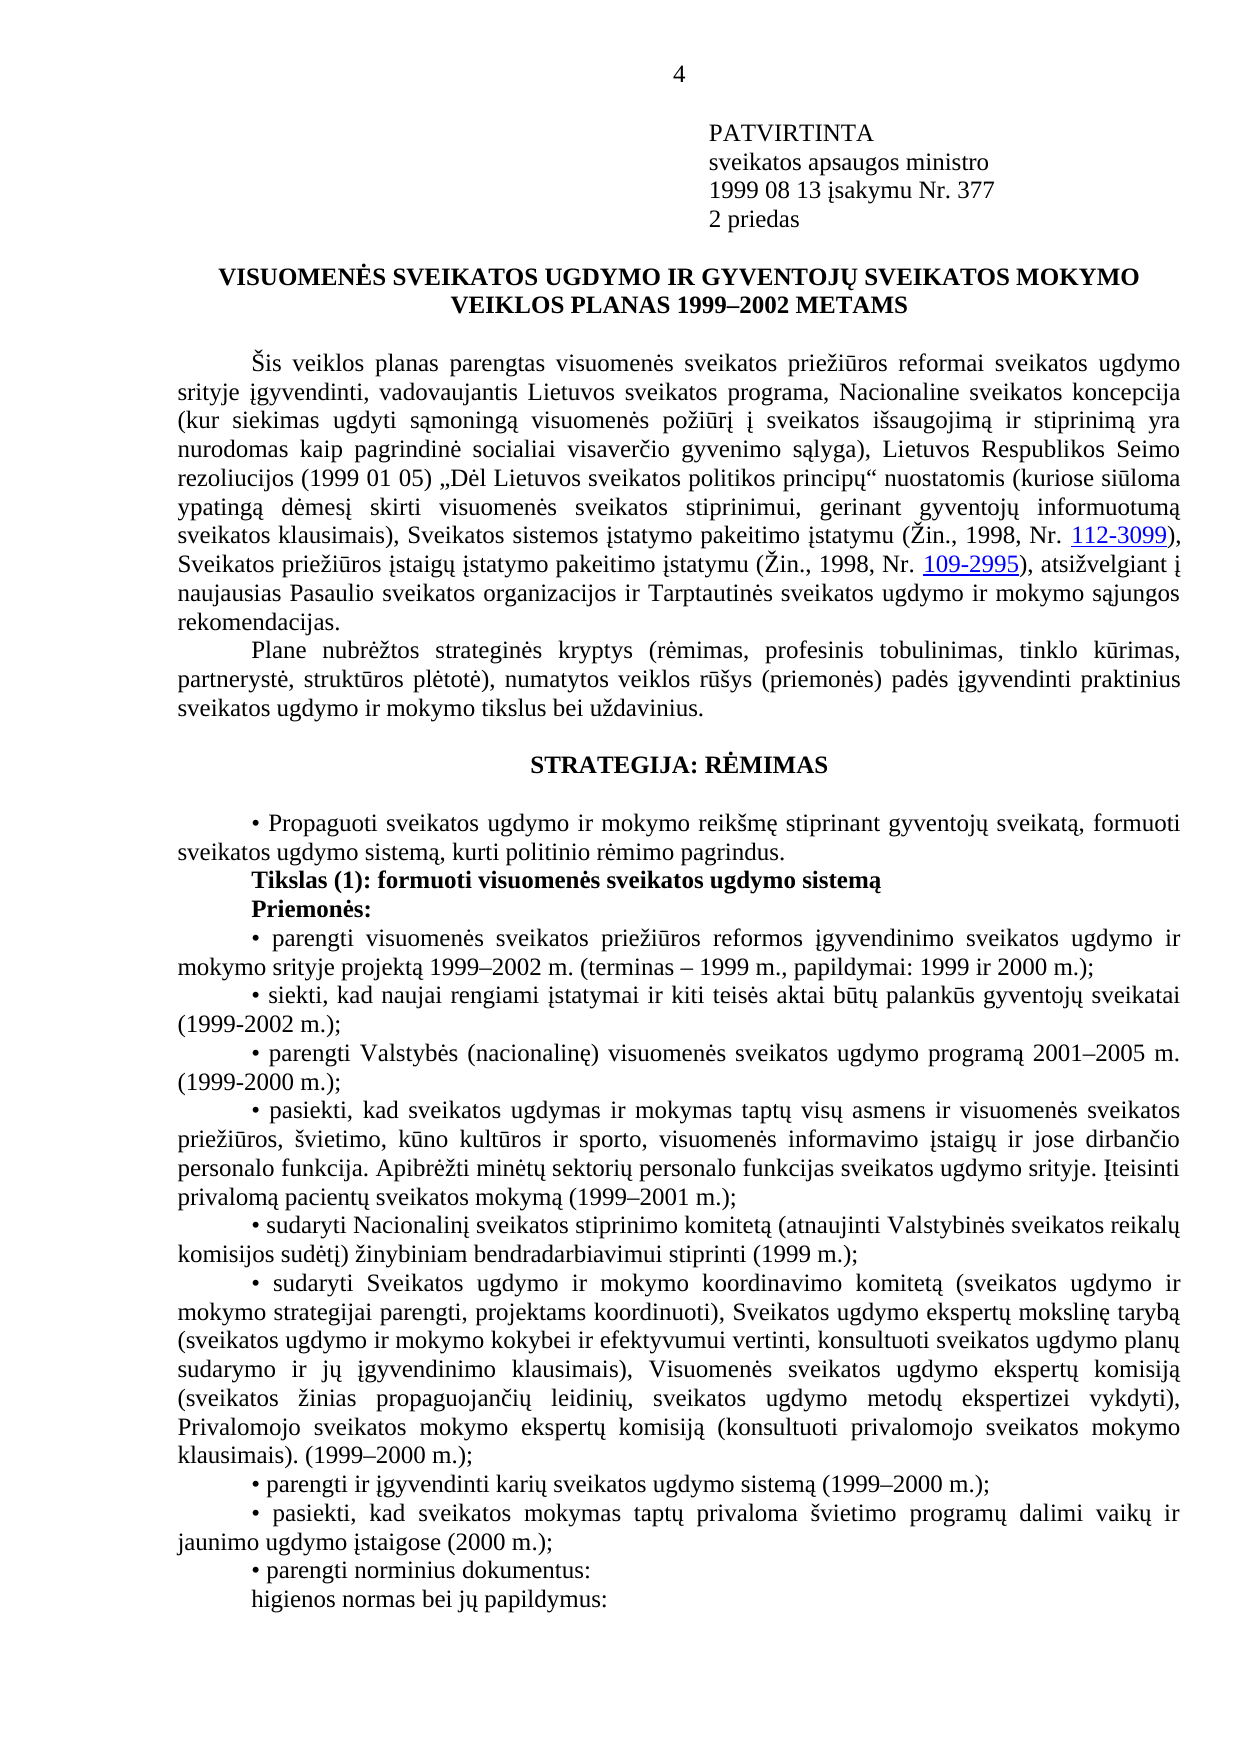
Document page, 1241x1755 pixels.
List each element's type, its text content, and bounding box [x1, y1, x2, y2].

text Tikslas (1): formuoti visuomenės sveikatos ugdymo sistemą [177, 866, 1181, 894]
text • parengti norminius dokumentus: [177, 1556, 1181, 1584]
text 1999 08 13 įsakymu Nr. 377 [177, 176, 1181, 204]
text higienos normas bei jų papildymus: [177, 1584, 1181, 1613]
text • siekti, kad naujai rengiami įstatymai ir kiti teisės aktai būtų palankūs gyventojų sveikatai (1999-2002 m.); [177, 981, 1181, 1038]
text Šis veiklos planas parengtas visuomenės sveikatos priežiūros reformai sveikatos ugdymo srityje įgyvendinti, vadovaujantis Lietuvos sveikatos programa, Nacionaline sveikatos koncepcija (kur siekimas ugdyti sąmoningą visuomenės požiūrį į sveikatos išsaugojimą ir stiprinimą yra nurodomas kaip pagrindinė socialiai visaverčio gyvenimo sąlyga), Lietuvos Respublikos Seimo rezoliucijos (1999 01 05) „Dėl Lietuvos sveikatos politikos principų“ nuostatomis (kuriose siūloma ypatingą dėmesį skirti visuomenės sveikatos stiprinimui, gerinant gyventojų informuotumą sveikatos klausimais), Sveikatos sistemos įstatymo pakeitimo įstatymu (Žin., 1998, Nr. 112-3099), Sveikatos priežiūros įstaigų įstatymo pakeitimo įstatymu (Žin., 1998, Nr. 109-2995), atsižvelgiant į naujausias Pasaulio sveikatos organizacijos ir Tarptautinės sveikatos ugdymo ir mokymo sąjungos rekomendacijas. [177, 348, 1181, 636]
text • Propaguoti sveikatos ugdymo ir mokymo reikšmę stiprinant gyventojų sveikatą, formuoti sveikatos ugdymo sistemą, kurti politinio rėmimo pagrindus. [177, 808, 1181, 866]
text PATVIRTINTA [177, 118, 1181, 147]
text • pasiekti, kad sveikatos ugdymas ir mokymas taptų visų asmens ir visuomenės sveikatos priežiūros, švietimo, kūno kultūros ir sporto, visuomenės informavimo įstaigų ir jose dirbančio personalo funkcija. Apibrėžti minėtų sektorių personalo funkcijas sveikatos ugdymo srityje. Įteisinti privalomą pacientų sveikatos mokymą (1999–2001 m.); [177, 1096, 1181, 1211]
text • parengti ir įgyvendinti karių sveikatos ugdymo sistemą (1999–2000 m.); [177, 1469, 1181, 1498]
text • parengti visuomenės sveikatos priežiūros reformos įgyvendinimo sveikatos ugdymo ir mokymo srityje projektą 1999–2002 m. (terminas – 1999 m., papildymai: 1999 ir 2000 m.); [177, 923, 1181, 981]
text STRATEGIJA: rėmimas [177, 751, 1181, 779]
text VISUOMENĖS SVEIKATOS UGDYMO IR GYVENTOJŲ SVEIKATOS MOKYMO VEIKLOS PLANAS 1999–2002 METAMS [177, 262, 1181, 319]
text • parengti Valstybės (nacionalinę) visuomenės sveikatos ugdymo programą 2001–2005 m. (1999-2000 m.); [177, 1038, 1181, 1096]
text Plane nubrėžtos strateginės kryptys (rėmimas, profesinis tobulinimas, tinklo kūrimas, partnerystė, struktūros plėtotė), numatytos veiklos rūšys (priemonės) padės įgyvendinti praktinius sveikatos ugdymo ir mokymo tikslus bei uždavinius. [177, 636, 1181, 722]
text • sudaryti Sveikatos ugdymo ir mokymo koordinavimo komitetą (sveikatos ugdymo ir mokymo strategijai parengti, projektams koordinuoti), Sveikatos ugdymo ekspertų mokslinę tarybą (sveikatos ugdymo ir mokymo kokybei ir efektyvumui vertinti, konsultuoti sveikatos ugdymo planų sudarymo ir jų įgyvendinimo klausimais), Visuomenės sveikatos ugdymo ekspertų komisiją (sveikatos žinias propaguojančių leidinių, sveikatos ugdymo metodų ekspertizei vykdyti), Privalomojo sveikatos mokymo ekspertų komisiją (konsultuoti privalomojo sveikatos mokymo klausimais). (1999–2000 m.); [177, 1268, 1181, 1469]
text Priemonės: [177, 894, 1181, 923]
text • pasiekti, kad sveikatos mokymas taptų privaloma švietimo programų dalimi vaikų ir jaunimo ugdymo įstaigose (2000 m.); [177, 1498, 1181, 1556]
text sveikatos apsaugos ministro [177, 147, 1181, 176]
text 2 priedas [177, 204, 1181, 233]
text • sudaryti Nacionalinį sveikatos stiprinimo komitetą (atnaujinti Valstybinės sveikatos reikalų komisijos sudėtį) žinybiniam bendradarbiavimui stiprinti (1999 m.); [177, 1211, 1181, 1268]
